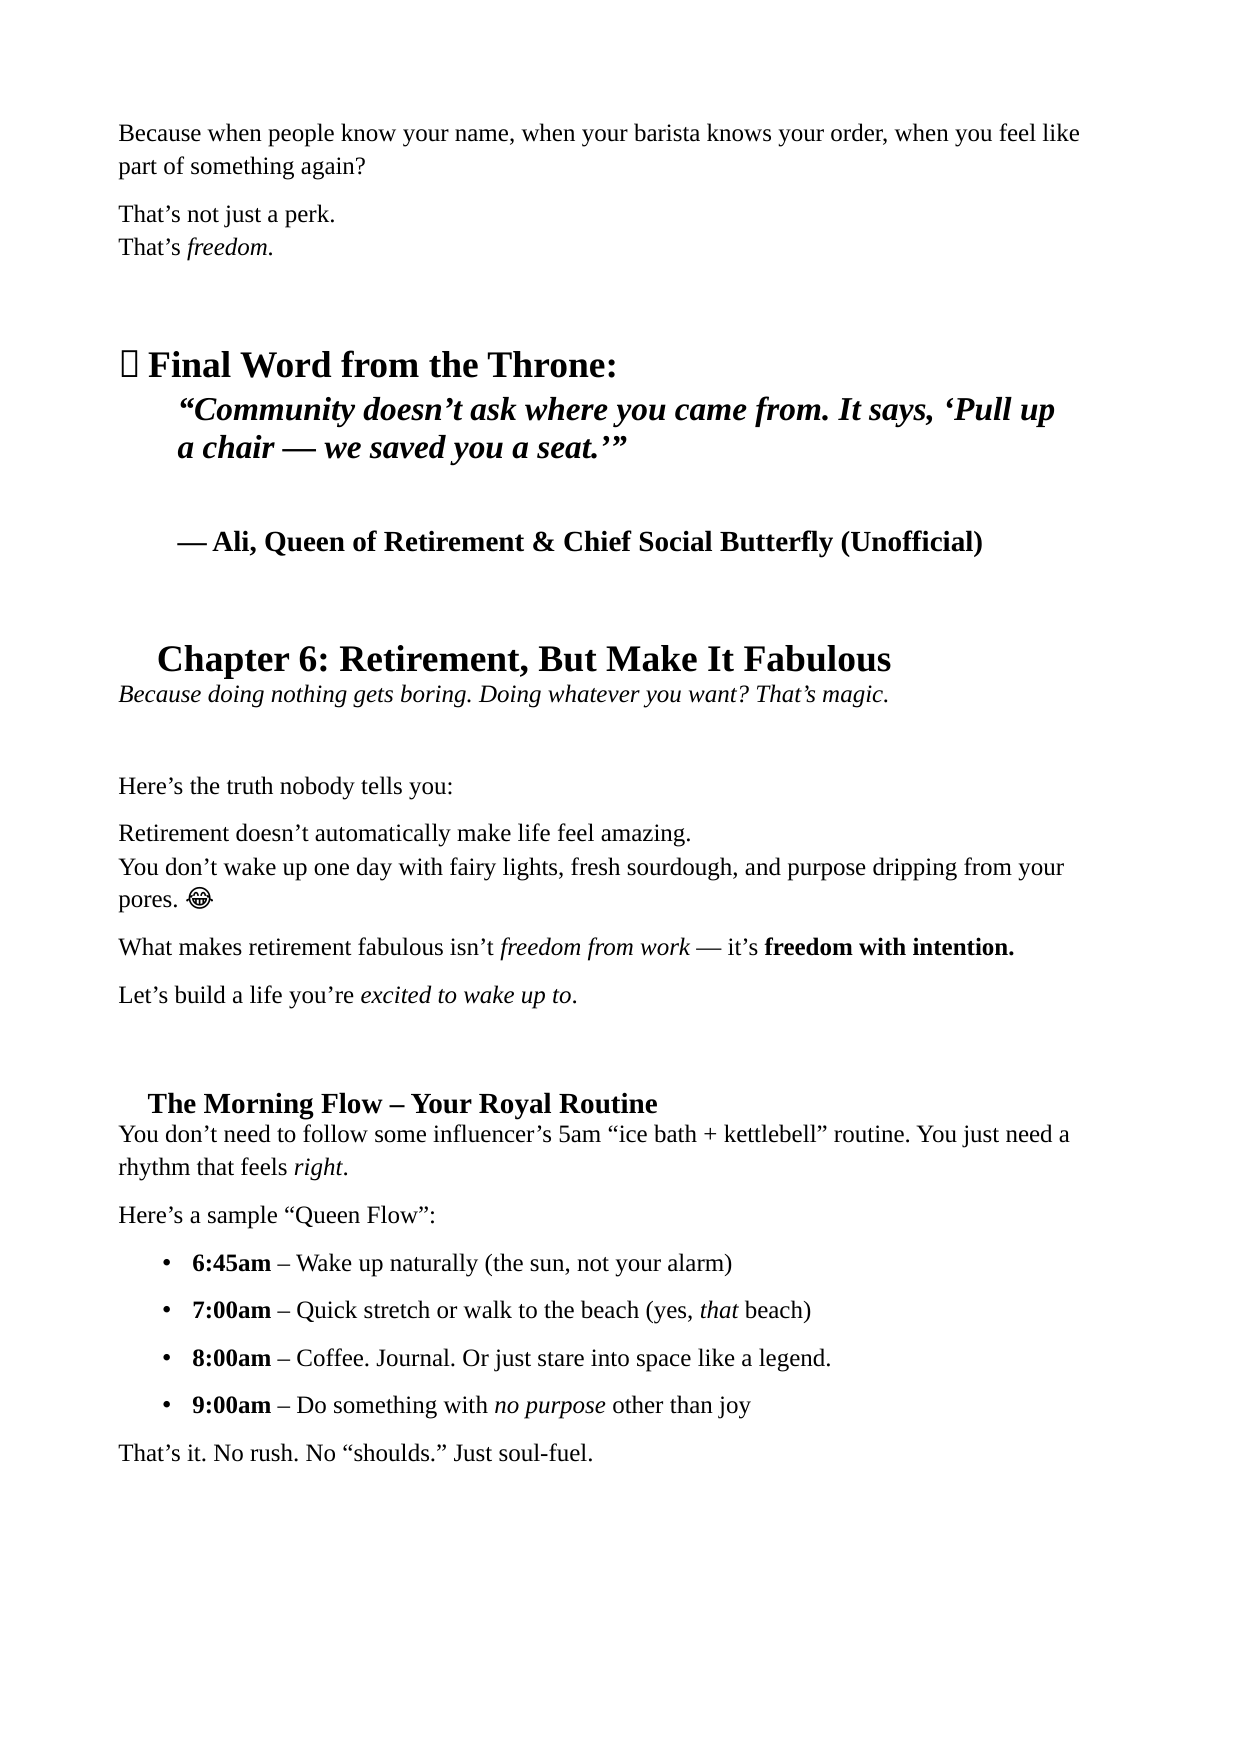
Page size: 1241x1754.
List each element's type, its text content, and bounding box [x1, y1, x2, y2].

subtitle 💫 The Morning Flow – Your Royal Routine [118, 1086, 1122, 1119]
text What makes retirement fabulous isn’t freedom from work — it’s freedom with intention. [118, 932, 1122, 961]
list 9:00am – Do something with no purpose other than joy [162, 1390, 1122, 1419]
text You don’t need to follow some influencer’s 5am “ice bath + kettlebell” routine. You just need a rhythm that feels right. [118, 1119, 1122, 1181]
text That’s it. No rush. No “shoulds.” Just soul-fuel. [118, 1438, 1122, 1467]
text Let’s build a life you’re excited to wake up to. [118, 980, 1122, 1008]
text Here’s a sample “Queen Flow”: [118, 1200, 1122, 1229]
subtitle ✨ Chapter 6: Retirement, But Make It Fabulous [118, 636, 1122, 679]
list 8:00am – Coffee. Journal. Or just stare into space like a legend. [162, 1343, 1122, 1372]
text Retirement doesn’t automatically make life feel amazing. You don’t wake up one day with fairy lights, fresh sourdough, and purpose dripping from your pores. 😂 [118, 818, 1122, 913]
subtitle 👑 Final Word from the Throne: [118, 338, 1122, 389]
text Because doing nothing gets boring. Doing whatever you want? That’s magic. [118, 679, 1122, 708]
list 6:45am – Wake up naturally (the sun, not your alarm) [162, 1248, 1122, 1276]
text Here’s the truth nobody tells you: [118, 771, 1122, 800]
text That’s not just a perk. That’s freedom. [118, 199, 1122, 261]
list 7:00am – Quick stretch or walk to the beach (yes, that beach) [162, 1295, 1122, 1324]
text “Community doesn’t ask where you came from. It says, ‘Pull up a chair — we saved you a seat.’” [177, 389, 1063, 466]
text — Ali, Queen of Retirement & Chief Social Butterfly (Unofficial) [177, 495, 1063, 557]
text Because when people know your name, when your barista knows your order, when you feel like part of something again? [118, 118, 1122, 180]
